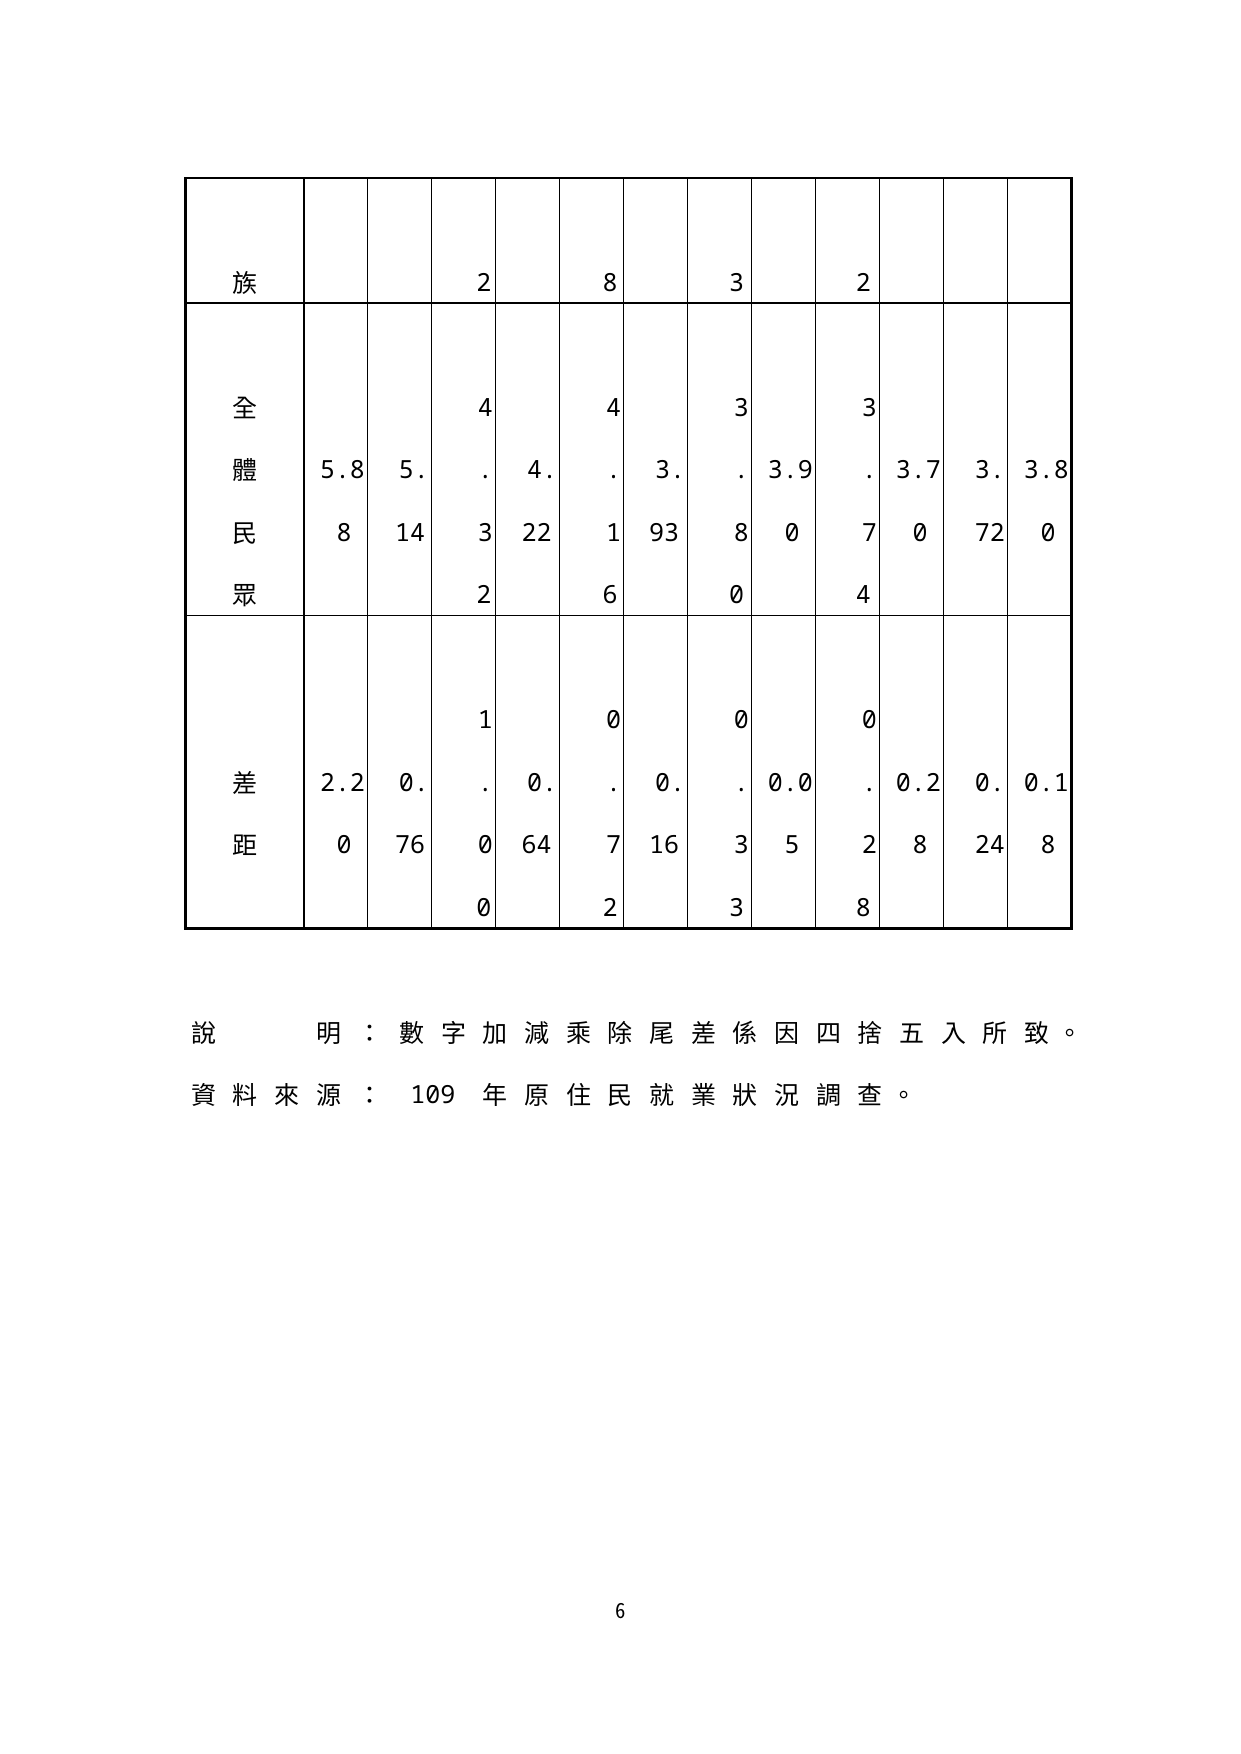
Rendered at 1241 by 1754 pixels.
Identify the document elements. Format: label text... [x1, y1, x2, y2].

table_cell [880, 179, 943, 302]
text 資料來源：109年原住民就業狀況調查。 [183, 1052, 1058, 1115]
text 說 明：數字加減乘除尾差係因四捨五入所致。 [183, 990, 1058, 1052]
table_cell [305, 179, 367, 302]
table_cell 2.20 [305, 616, 367, 927]
table_cell 0.05 [752, 616, 815, 927]
table_cell 2 [816, 179, 879, 302]
table_cell 全體民眾 [187, 304, 303, 615]
table_cell [624, 179, 687, 302]
table_cell 4.32 [432, 304, 495, 615]
table_cell 5.14 [368, 304, 431, 615]
table_cell [1008, 179, 1070, 302]
table_cell 3.80 [1008, 304, 1070, 615]
table_cell 0.28 [816, 616, 879, 927]
table_cell 1.00 [432, 616, 495, 927]
table_cell 0.28 [880, 616, 943, 927]
table_cell 5.88 [305, 304, 367, 615]
table_cell [368, 179, 431, 302]
table_cell 4.22 [496, 304, 559, 615]
table_cell 3.74 [816, 304, 879, 615]
table_cell 0.24 [944, 616, 1007, 927]
table_cell 0.72 [560, 616, 623, 927]
table_cell [944, 179, 1007, 302]
table_cell 3.93 [624, 304, 687, 615]
table_cell 2 [432, 179, 495, 302]
table_cell 3 [688, 179, 751, 302]
table_cell 8 [560, 179, 623, 302]
table_cell 3.72 [944, 304, 1007, 615]
table_cell 3.70 [880, 304, 943, 615]
table_cell 0.76 [368, 616, 431, 927]
table_cell 3.90 [752, 304, 815, 615]
table_cell 族 [187, 179, 303, 302]
table_cell [752, 179, 815, 302]
table_cell 0.64 [496, 616, 559, 927]
table_cell [496, 179, 559, 302]
table_cell 0.18 [1008, 616, 1070, 927]
table_cell 0.16 [624, 616, 687, 927]
table_cell 3.80 [688, 304, 751, 615]
table_cell 4.16 [560, 304, 623, 615]
table_cell 0.33 [688, 616, 751, 927]
table_cell 差距 [187, 616, 303, 927]
